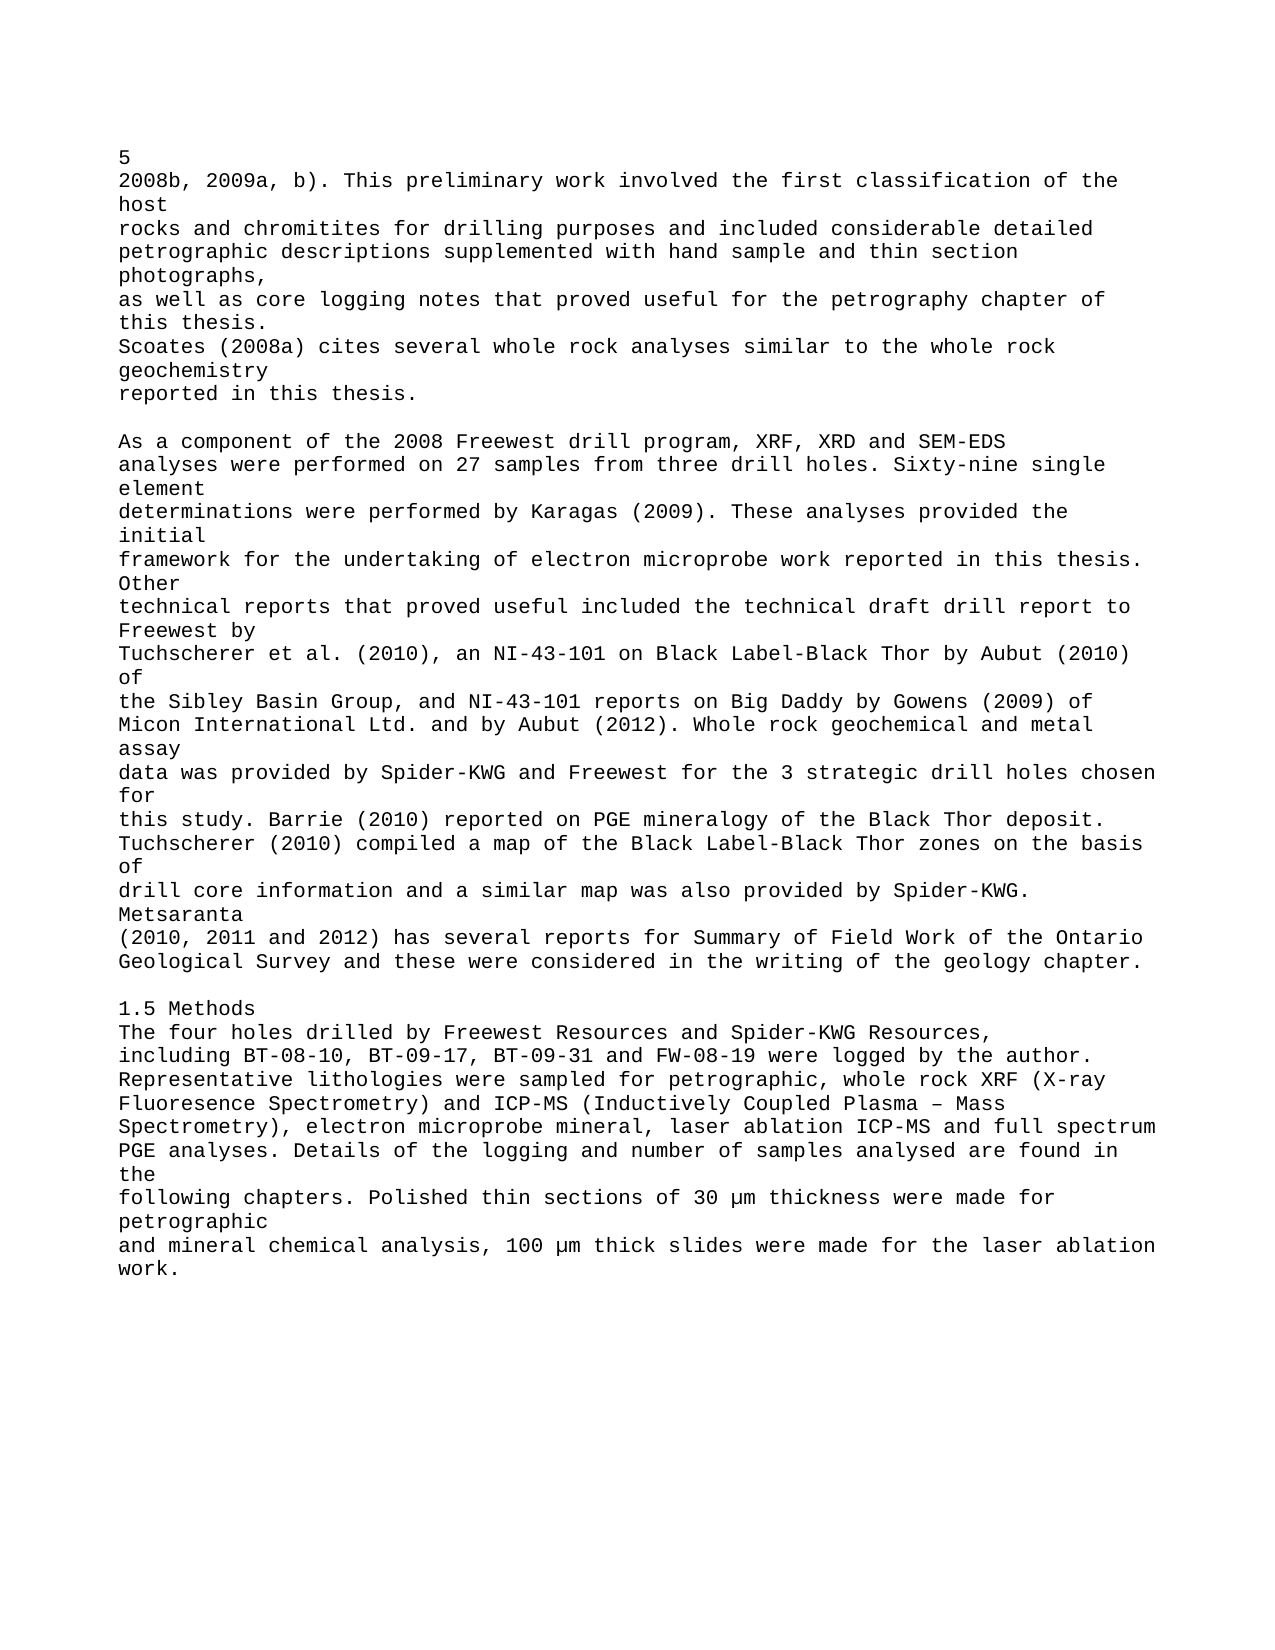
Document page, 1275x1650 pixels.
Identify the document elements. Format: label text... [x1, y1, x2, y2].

text analyses were performed on 27 samples from three drill holes. Sixty-nine single element [118, 454, 1157, 502]
text technical reports that proved useful included the technical draft drill report to Freewest by [118, 596, 1157, 643]
text Geological Survey and these were considered in the writing of the geology chapter. [118, 951, 1157, 974]
text Tuchscherer (2010) compiled a map of the Black Label-Black Thor zones on the basis of [118, 833, 1157, 880]
text following chapters. Polished thin sections of 30 µm thickness were made for petrographic [118, 1187, 1157, 1234]
text Scoates (2008a) cites several whole rock analyses similar to the whole rock geochemistry [118, 336, 1157, 383]
text and mineral chemical analysis, 100 µm thick slides were made for the laser ablation [118, 1234, 1157, 1258]
text Tuchscherer et al. (2010), an NI-43-101 on Black Label-Black Thor by Aubut (2010) of [118, 643, 1157, 691]
text petrographic descriptions supplemented with hand sample and thin section photographs, [118, 241, 1157, 289]
text 2008b, 2009a, b). This preliminary work involved the first classification of the host [118, 171, 1157, 218]
text reported in this thesis. [118, 383, 1157, 407]
text determinations were performed by Karagas (2009). These analyses provided the initial [118, 502, 1157, 549]
text As a component of the 2008 Freewest drill program, XRF, XRD and SEM-EDS [118, 431, 1157, 454]
text work. [118, 1258, 1157, 1282]
text PGE analyses. Details of the logging and number of samples analysed are found in the [118, 1140, 1157, 1187]
text 5 [118, 147, 1157, 171]
text Spectrometry), electron microprobe mineral, laser ablation ICP-MS and full spectrum [118, 1116, 1157, 1140]
text including BT-08-10, BT-09-17, BT-09-31 and FW-08-19 were logged by the author. [118, 1045, 1157, 1069]
text rocks and chromitites for drilling purposes and included considerable detailed [118, 218, 1157, 241]
text Fluoresence Spectrometry) and ICP-MS (Inductively Coupled Plasma – Mass [118, 1093, 1157, 1116]
text as well as core logging notes that proved useful for the petrography chapter of this thesis. [118, 289, 1157, 336]
text Micon International Ltd. and by Aubut (2012). Whole rock geochemical and metal assay [118, 714, 1157, 762]
text framework for the undertaking of electron microprobe work reported in this thesis. Other [118, 549, 1157, 596]
text drill core information and a similar map was also provided by Spider-KWG. Metsaranta [118, 880, 1157, 927]
text the Sibley Basin Group, and NI-43-101 reports on Big Daddy by Gowens (2009) of [118, 691, 1157, 714]
text data was provided by Spider-KWG and Freewest for the 3 strategic drill holes chosen for [118, 762, 1157, 809]
text 1.5 Methods [118, 998, 1157, 1022]
text (2010, 2011 and 2012) has several reports for Summary of Field Work of the Ontario [118, 927, 1157, 951]
text this study. Barrie (2010) reported on PGE mineralogy of the Black Thor deposit. [118, 809, 1157, 833]
text The four holes drilled by Freewest Resources and Spider-KWG Resources, [118, 1022, 1157, 1045]
text Representative lithologies were sampled for petrographic, whole rock XRF (X-ray [118, 1069, 1157, 1093]
